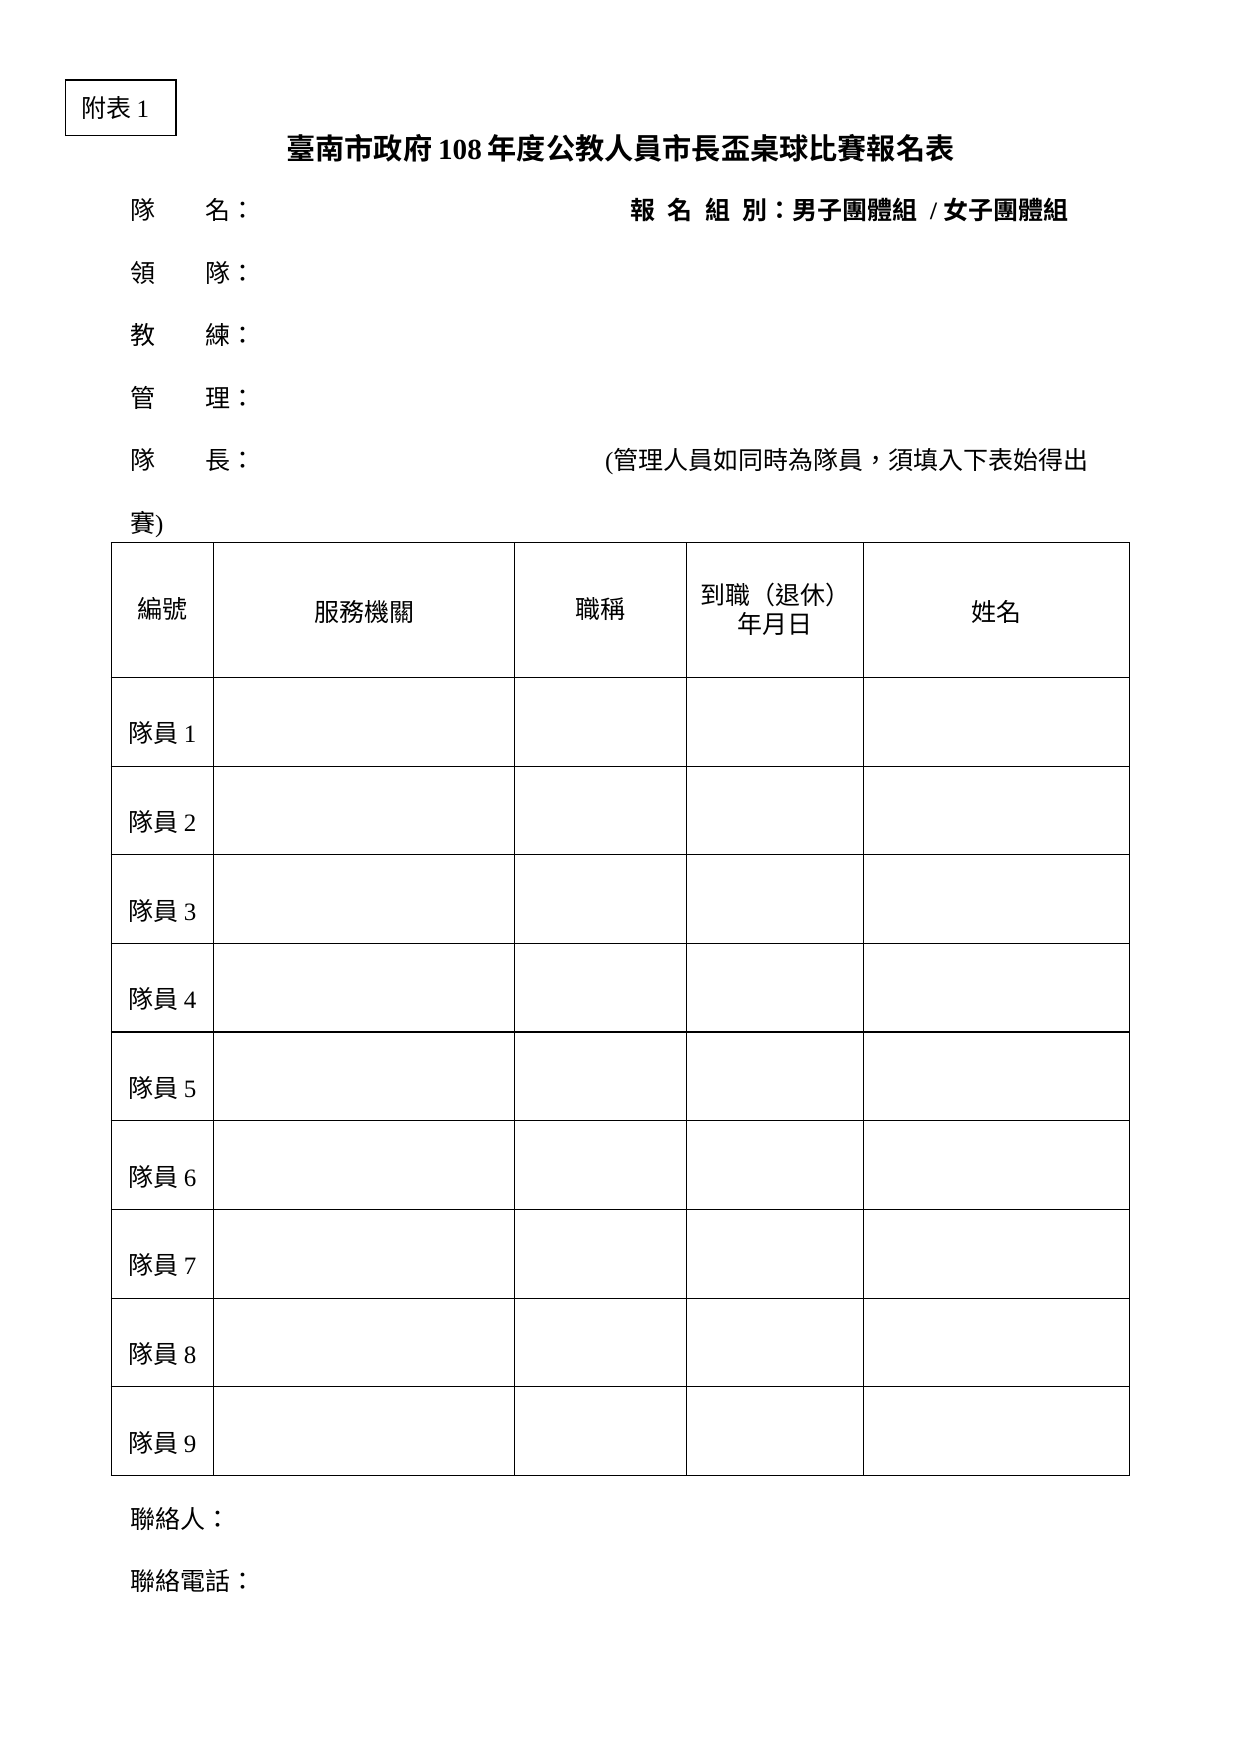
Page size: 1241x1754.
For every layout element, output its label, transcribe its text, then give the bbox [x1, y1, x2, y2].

table_cell [864, 1033, 1129, 1120]
table_cell [515, 678, 686, 766]
table_cell [864, 944, 1129, 1031]
table_cell 隊員6 [112, 1121, 213, 1209]
table_cell [864, 1387, 1129, 1475]
table_cell [864, 678, 1129, 766]
table_cell [214, 1299, 514, 1386]
table_header 服務機關 [214, 543, 514, 677]
table_cell 隊員7 [112, 1210, 213, 1297]
text 聯絡人： [130, 1476, 1110, 1538]
table_cell [687, 767, 863, 854]
table_cell 隊員5 [112, 1033, 213, 1120]
table_cell 隊員9 [112, 1387, 213, 1475]
table_cell [214, 1387, 514, 1475]
table_cell 隊員4 [112, 944, 213, 1031]
table_header 姓名 [864, 543, 1129, 677]
table_cell [687, 1210, 863, 1297]
table_cell 隊員3 [112, 855, 213, 943]
text 附表1 [81, 88, 161, 124]
table_header 編號 [112, 543, 213, 677]
table_cell [515, 1387, 686, 1475]
text 隊 名： 報 名 組 別：男子團體組 / 女子團體組 [130, 167, 1110, 230]
table_cell [515, 1210, 686, 1297]
table_header 到職（退休） 年月日 [687, 543, 863, 677]
text 管 理： [130, 355, 1110, 417]
text 領 隊： [130, 230, 1110, 292]
table_cell [515, 1033, 686, 1120]
table_cell [214, 767, 514, 854]
table_cell [214, 944, 514, 1031]
text 隊 長： (管理人員如同時為隊員，須填入下表始得出賽) [130, 417, 1110, 542]
table_cell [864, 1299, 1129, 1386]
table_cell [864, 1210, 1129, 1297]
table_cell 隊員2 [112, 767, 213, 854]
table_cell [515, 1299, 686, 1386]
table_cell [687, 1299, 863, 1386]
table_cell [864, 1121, 1129, 1209]
table_cell [515, 767, 686, 854]
text 臺南市政府108年度公教人員市長盃桌球比賽報名表 [130, 105, 1110, 167]
table_header 職稱 [515, 543, 686, 677]
text 教 練： [130, 292, 1110, 355]
table_cell [515, 944, 686, 1031]
table_cell [687, 944, 863, 1031]
table_cell [687, 1121, 863, 1209]
table_cell [515, 1121, 686, 1209]
table_cell [687, 855, 863, 943]
table_cell [214, 1210, 514, 1297]
table_cell [864, 767, 1129, 854]
text 聯絡電話： [130, 1538, 1110, 1601]
table_cell 隊員1 [112, 678, 213, 766]
table_cell [214, 1033, 514, 1120]
table_cell [214, 855, 514, 943]
table_cell [687, 678, 863, 766]
table_cell [687, 1033, 863, 1120]
table_cell [214, 678, 514, 766]
table_cell [515, 855, 686, 943]
table_cell [864, 855, 1129, 943]
text 臺南市政府108年度公教人員市長盃桌球比賽報名表 [66, 81, 175, 135]
table_cell 隊員8 [112, 1299, 213, 1386]
table_cell [687, 1387, 863, 1475]
table_cell [214, 1121, 514, 1209]
